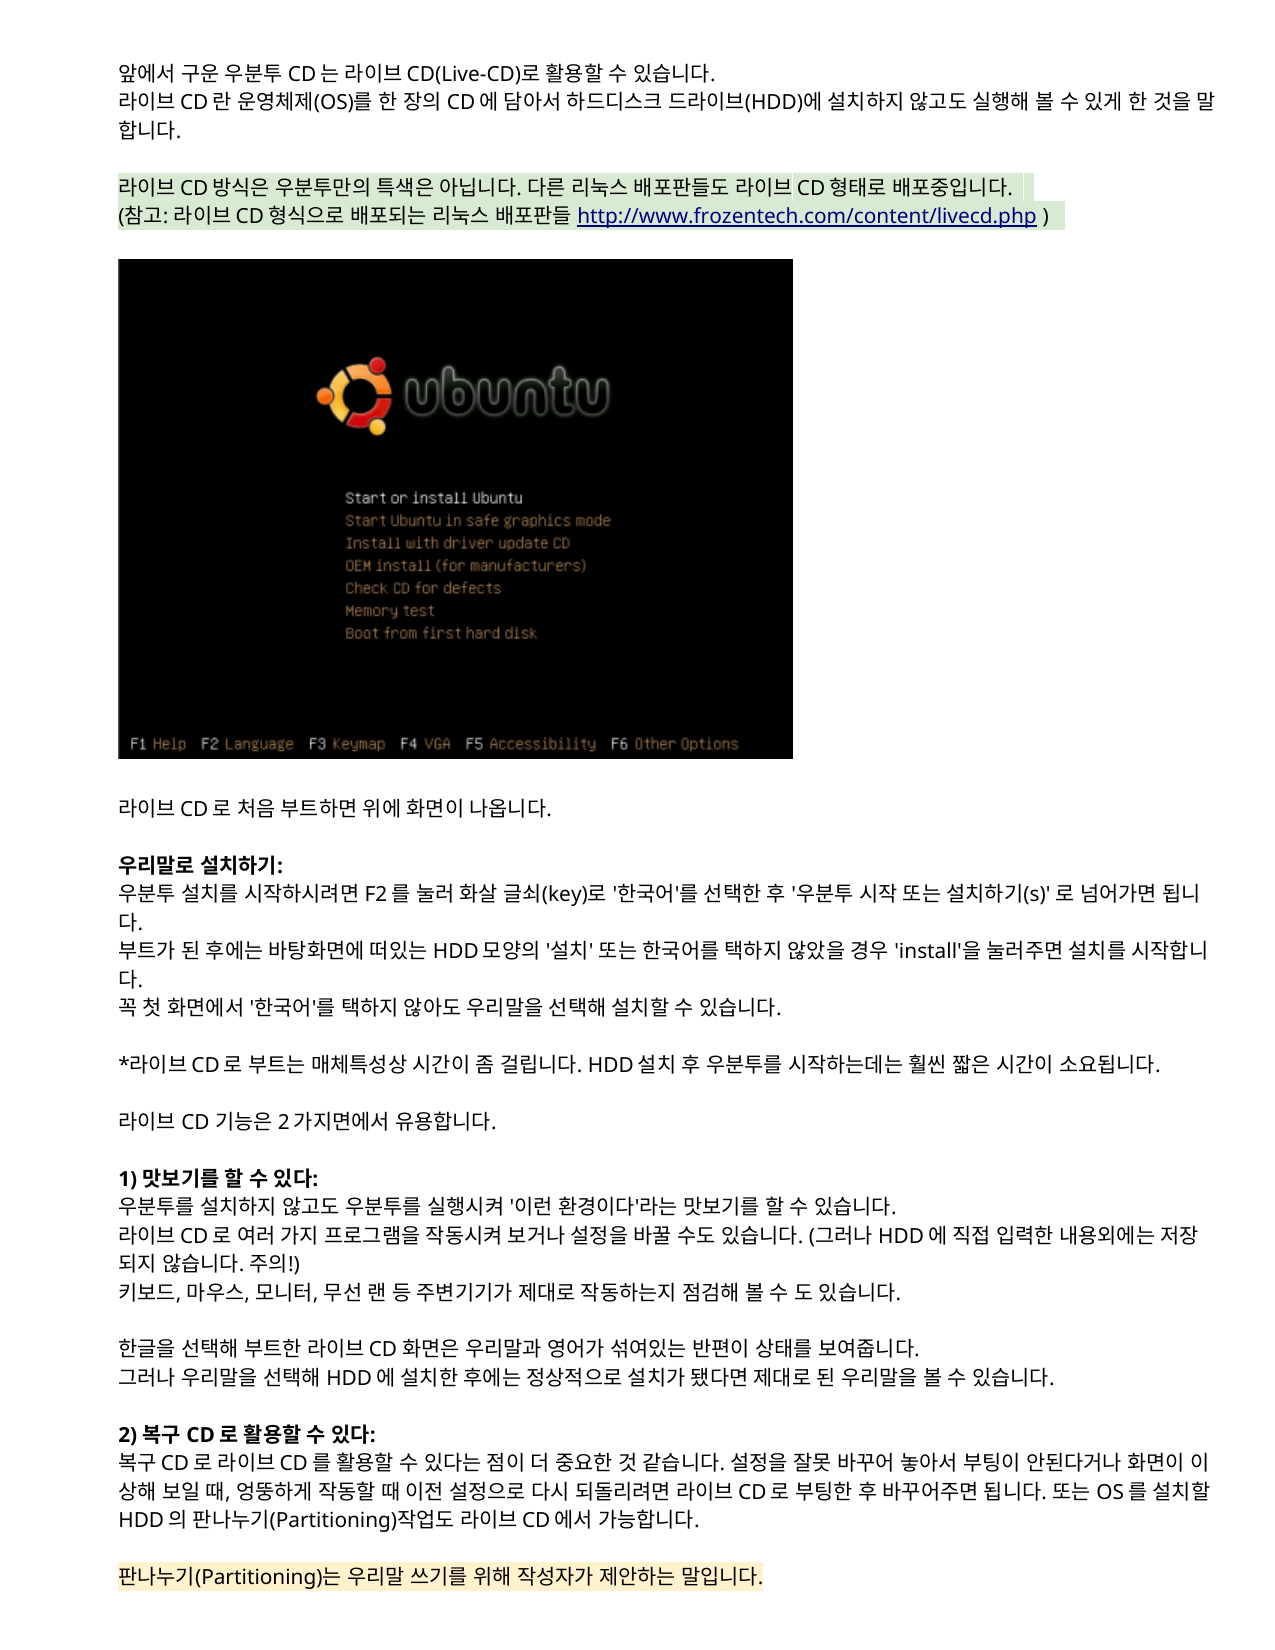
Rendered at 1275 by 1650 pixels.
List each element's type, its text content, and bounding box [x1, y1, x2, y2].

picture [118, 259, 793, 759]
text 라이브CD로 처음 부트하면 위에 화면이 나옵니다. 우리말로 설치하기: 우분투 설치를 시작하시려면 F2를 눌러 화살 글쇠(key)로 '한국어'를 선택한 후 '우분투 시작 또는 설치하기(s)' 로 넘어가면 됩니다. 부트가 된 후에는 바탕화면에 떠있는 HDD모양의 '설치' 또는 한국어를 택하지 않았을 경우 'install'을 눌러주면 설치를 시작합니다. 꼭 첫 화면에서 '한국어'를 택하지 않아도 우리말을 선택해 설치할 수 있습니다. *라이브CD로 부트는 매체특성상 시간이 좀 걸립니다. HDD설치 후 우분투를 시작하는데는 훨씬 짧은 시간이 소요됩니다. 라이브 CD 기능은 2가지면에서 유용합니다. 1) 맛보기를 할 수 있다: 우분투를 설치하지 않고도 우분투를 실행시켜 '이런 환경이다'라는 맛보기를 할 수 있습니다. 라이브CD로 여러 가지 프로그램을 작동시켜 보거나 설정을 바꿀 수도 있습니다. (그러나 HDD에 직접 입력한 내용외에는 저장되지 않습니다. 주의!) 키보드, 마우스, 모니터, 무선 랜 등 주변기기가 제대로 작동하는지 점검해 볼 수 도 있습니다. 한글을 선택해 부트한 라이브CD 화면은 우리말과 영어가 섞여있는 반편이 상태를 보여줍니다. 그러나 우리말을 선택해 HDD에 설치한 후에는 정상적으로 설치가 됐다면 제대로 된 우리말을 볼 수 있습니다. 2) 복구 CD로 활용할 수 있다: 복구CD로 라이브CD를 활용할 수 있다는 점이 더 중요한 것 같습니다. 설정을 잘못 바꾸어 놓아서 부팅이 안된다거나 화면이 이상해 보일 때, 엉뚱하게 작동할 때 이전 설정으로 다시 되돌리려면 라이브CD로 부팅한 후 바꾸어주면 됩니다. 또는 OS를 설치할 HDD의 판나누기(Partitioning)작업도 라이브CD에서 가능합니다. 판나누기(Partitioning)는 우리말 쓰기를 위해 작성자가 제안하는 말입니다. [118, 794, 1216, 1591]
text 앞에서 구운 우분투 CD는 라이브CD(Live-CD)로 활용할 수 있습니다. 라이브CD란 운영체제(OS)를 한 장의 CD에 담아서 하드디스크 드라이브(HDD)에 설치하지 않고도 실행해 볼 수 있게 한 것을 말합니다. 라이브CD방식은 우분투만의 특색은 아닙니다. 다른 리눅스 배포판들도 라이브CD형태로 배포중입니다. (참고: 라이브CD형식으로 배포되는 리눅스 배포판들 http://www.frozentech.com/content/livecd.php ) [118, 59, 1216, 230]
